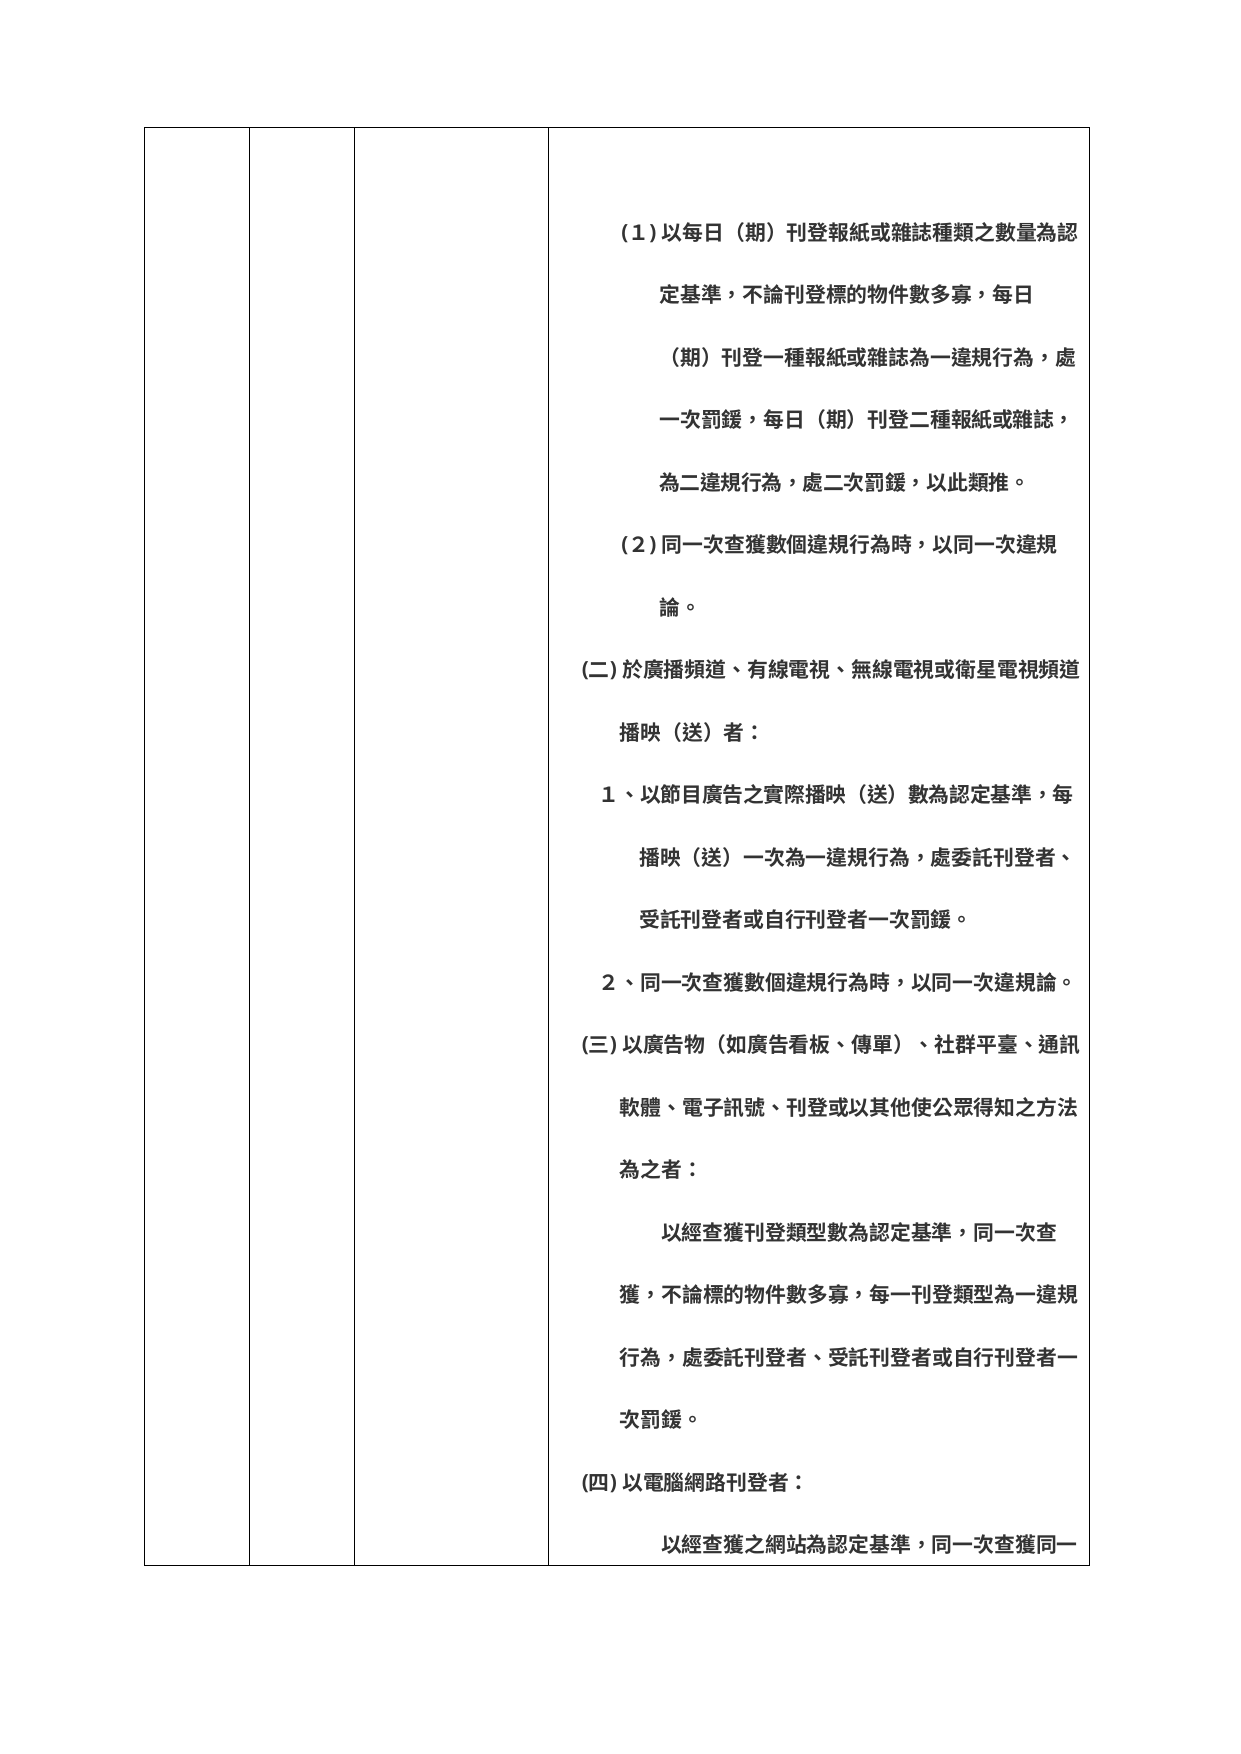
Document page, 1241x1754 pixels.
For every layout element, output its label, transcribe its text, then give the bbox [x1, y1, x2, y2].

table_cell (１) 以每日（期）刊登報紙或雜誌種類之數量為認定基準，不論刊登標的物件數多寡，每日（期）刊登一種報紙或雜誌為一違規行為，處一次罰鍰，每日（期）刊登二種報紙或雜誌，為二違規行為，處二次罰鍰，以此類推。 (２) 同一次查獲數個違規行為時，以同一次違規論。 (二) 於廣播頻道、有線電視、無線電視或衛星電視頻道播映（送）者： １、以節目廣告之實際播映（送）數為認定基準，每播映（送）一次為一違規行為，處委託刊登者、受託刊登者或自行刊登者一次罰鍰。 ２、同一次查獲數個違規行為時，以同一次違規論。 (三) 以廣告物（如廣告看板、傳單）、社群平臺、通訊軟體、電子訊號、刊登或以其他使公眾得知之方法為之者： 以經查獲刊登類型數為認定基準，同一次查獲，不論標的物件數多寡，每一刊登類型為一違規行為，處委託刊登者、受託刊登者或自行刊登者一次罰鍰。 (四) 以電腦網路刊登者： 以經查獲之網站為認定基準，同一次查獲同一 [549, 128, 1089, 1564]
table_cell [250, 128, 354, 1564]
table_cell [145, 128, 249, 1564]
table_cell [355, 128, 548, 1564]
